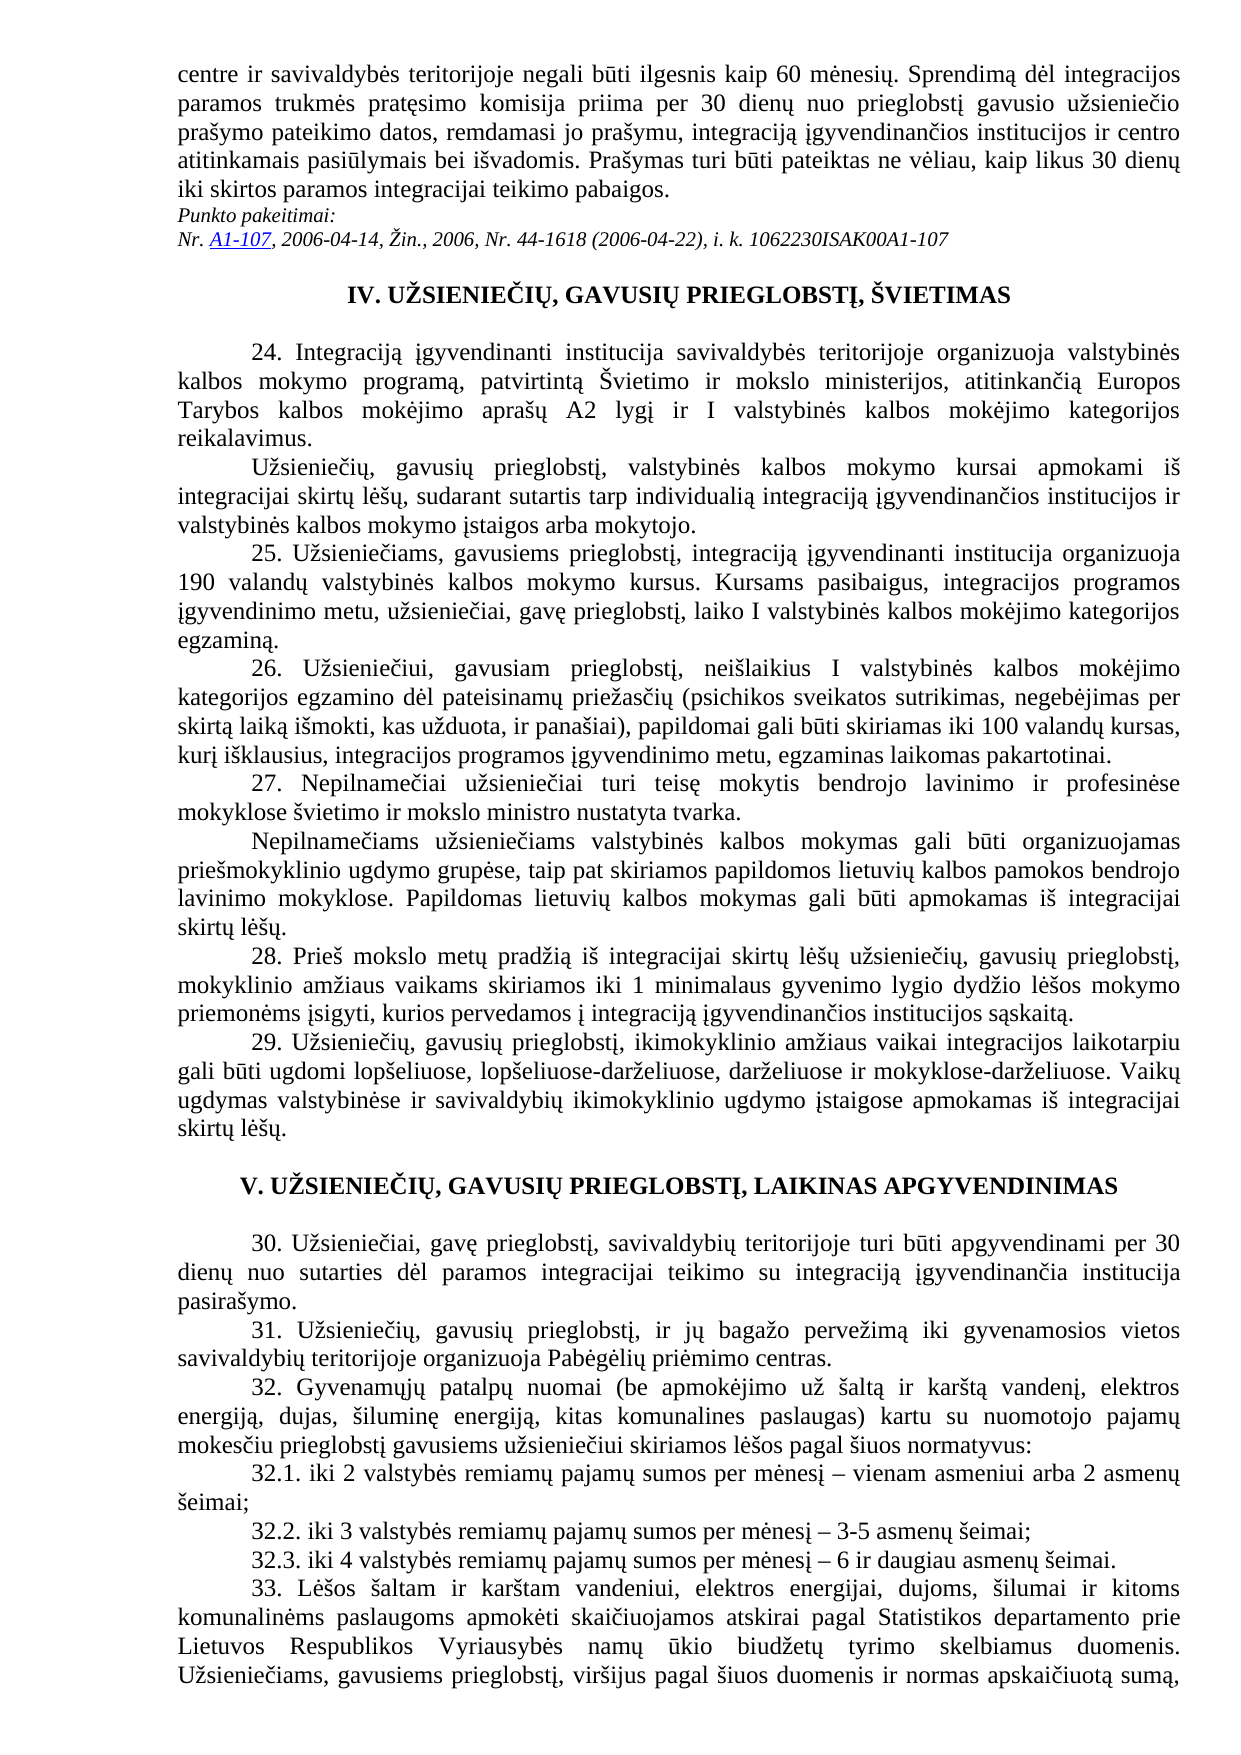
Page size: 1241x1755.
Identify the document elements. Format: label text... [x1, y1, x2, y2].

text 32.3. iki 4 valstybės remiamų pajamų sumos per mėnesį – 6 ir daugiau asmenų šeimai. [177, 1545, 1181, 1573]
text V. UŽSIENIEČIŲ, GAVUSIŲ PRIEGLOBSTĮ, LAIKINAS APGYVENDINIMAS [177, 1171, 1181, 1200]
text 32.1. iki 2 valstybės remiamų pajamų sumos per mėnesį – vienam asmeniui arba 2 asmenų šeimai; [177, 1458, 1181, 1516]
text 26. Užsieniečiui, gavusiam prieglobstį, neišlaikius I valstybinės kalbos mokėjimo kategorijos egzamino dėl pateisinamų priežasčių (psichikos sveikatos sutrikimas, negebėjimas per skirtą laiką išmokti, kas užduota, ir panašiai), papildomai gali būti skiriamas iki 100 valandų kursas, kurį išklausius, integracijos programos įgyvendinimo metu, egzaminas laikomas pakartotinai. [177, 653, 1181, 768]
text 27. Nepilnamečiai užsieniečiai turi teisę mokytis bendrojo lavinimo ir profesinėse mokyklose švietimo ir mokslo ministro nustatyta tvarka. [177, 768, 1181, 826]
text IV. UŽSIENIEČIŲ, GAVUSIŲ PRIEGLOBSTĮ, ŠVIETIMAS [177, 280, 1181, 308]
text 31. Užsieniečių, gavusių prieglobstį, ir jų bagažo pervežimą iki gyvenamosios vietos savivaldybių teritorijoje organizuoja Pabėgėlių priėmimo centras. [177, 1315, 1181, 1372]
text Punkto pakeitimai: [177, 203, 1181, 227]
text 32.2. iki 3 valstybės remiamų pajamų sumos per mėnesį – 3-5 asmenų šeimai; [177, 1516, 1181, 1545]
text 33. Lėšos šaltam ir karštam vandeniui, elektros energijai, dujoms, šilumai ir kitoms komunalinėms paslaugoms apmokėti skaičiuojamos atskirai pagal Statistikos departamento prie Lietuvos Respublikos Vyriausybės namų ūkio biudžetų tyrimo skelbiamus duomenis. Užsieniečiams, gavusiems prieglobstį, viršijus pagal šiuos duomenis ir normas apskaičiuotą sumą, [177, 1573, 1181, 1688]
text 29. Užsieniečių, gavusių prieglobstį, ikimokyklinio amžiaus vaikai integracijos laikotarpiu gali būti ugdomi lopšeliuose, lopšeliuose-darželiuose, darželiuose ir mokyklose-darželiuose. Vaikų ugdymas valstybinėse ir savivaldybių ikimokyklinio ugdymo įstaigose apmokamas iš integracijai skirtų lėšų. [177, 1027, 1181, 1142]
text 25. Užsieniečiams, gavusiems prieglobstį, integraciją įgyvendinanti institucija organizuoja 190 valandų valstybinės kalbos mokymo kursus. Kursams pasibaigus, integracijos programos įgyvendinimo metu, užsieniečiai, gavę prieglobstį, laiko I valstybinės kalbos mokėjimo kategorijos egzaminą. [177, 538, 1181, 653]
text 28. Prieš mokslo metų pradžią iš integracijai skirtų lėšų užsieniečių, gavusių prieglobstį, mokyklinio amžiaus vaikams skiriamos iki 1 minimalaus gyvenimo lygio dydžio lėšos mokymo priemonėms įsigyti, kurios pervedamos į integraciją įgyvendinančios institucijos sąskaitą. [177, 941, 1181, 1027]
text centre ir savivaldybės teritorijoje negali būti ilgesnis kaip 60 mėnesių. Sprendimą dėl integracijos paramos trukmės pratęsimo komisija priima per 30 dienų nuo prieglobstį gavusio užsieniečio prašymo pateikimo datos, remdamasi jo prašymu, integraciją įgyvendinančios institucijos ir centro atitinkamais pasiūlymais bei išvadomis. Prašymas turi būti pateiktas ne vėliau, kaip likus 30 dienų iki skirtos paramos integracijai teikimo pabaigos. [177, 59, 1181, 203]
text 32. Gyvenamųjų patalpų nuomai (be apmokėjimo už šaltą ir karštą vandenį, elektros energiją, dujas, šiluminę energiją, kitas komunalines paslaugas) kartu su nuomotojo pajamų mokesčiu prieglobstį gavusiems užsieniečiui skiriamos lėšos pagal šiuos normatyvus: [177, 1372, 1181, 1458]
text 24. Integraciją įgyvendinanti institucija savivaldybės teritorijoje organizuoja valstybinės kalbos mokymo programą, patvirtintą Švietimo ir mokslo ministerijos, atitinkančią Europos Tarybos kalbos mokėjimo aprašų A2 lygį ir I valstybinės kalbos mokėjimo kategorijos reikalavimus. [177, 337, 1181, 452]
text Užsieniečių, gavusių prieglobstį, valstybinės kalbos mokymo kursai apmokami iš integracijai skirtų lėšų, sudarant sutartis tarp individualią integraciją įgyvendinančios institucijos ir valstybinės kalbos mokymo įstaigos arba mokytojo. [177, 452, 1181, 538]
text Nr. A1-107, 2006-04-14, Žin., 2006, Nr. 44-1618 (2006-04-22), i. k. 1062230ISAK00A1-107 [177, 227, 1181, 251]
text 30. Užsieniečiai, gavę prieglobstį, savivaldybių teritorijoje turi būti apgyvendinami per 30 dienų nuo sutarties dėl paramos integracijai teikimo su integraciją įgyvendinančia institucija pasirašymo. [177, 1228, 1181, 1315]
text Nepilnamečiams užsieniečiams valstybinės kalbos mokymas gali būti organizuojamas priešmokyklinio ugdymo grupėse, taip pat skiriamos papildomos lietuvių kalbos pamokos bendrojo lavinimo mokyklose. Papildomas lietuvių kalbos mokymas gali būti apmokamas iš integracijai skirtų lėšų. [177, 826, 1181, 941]
